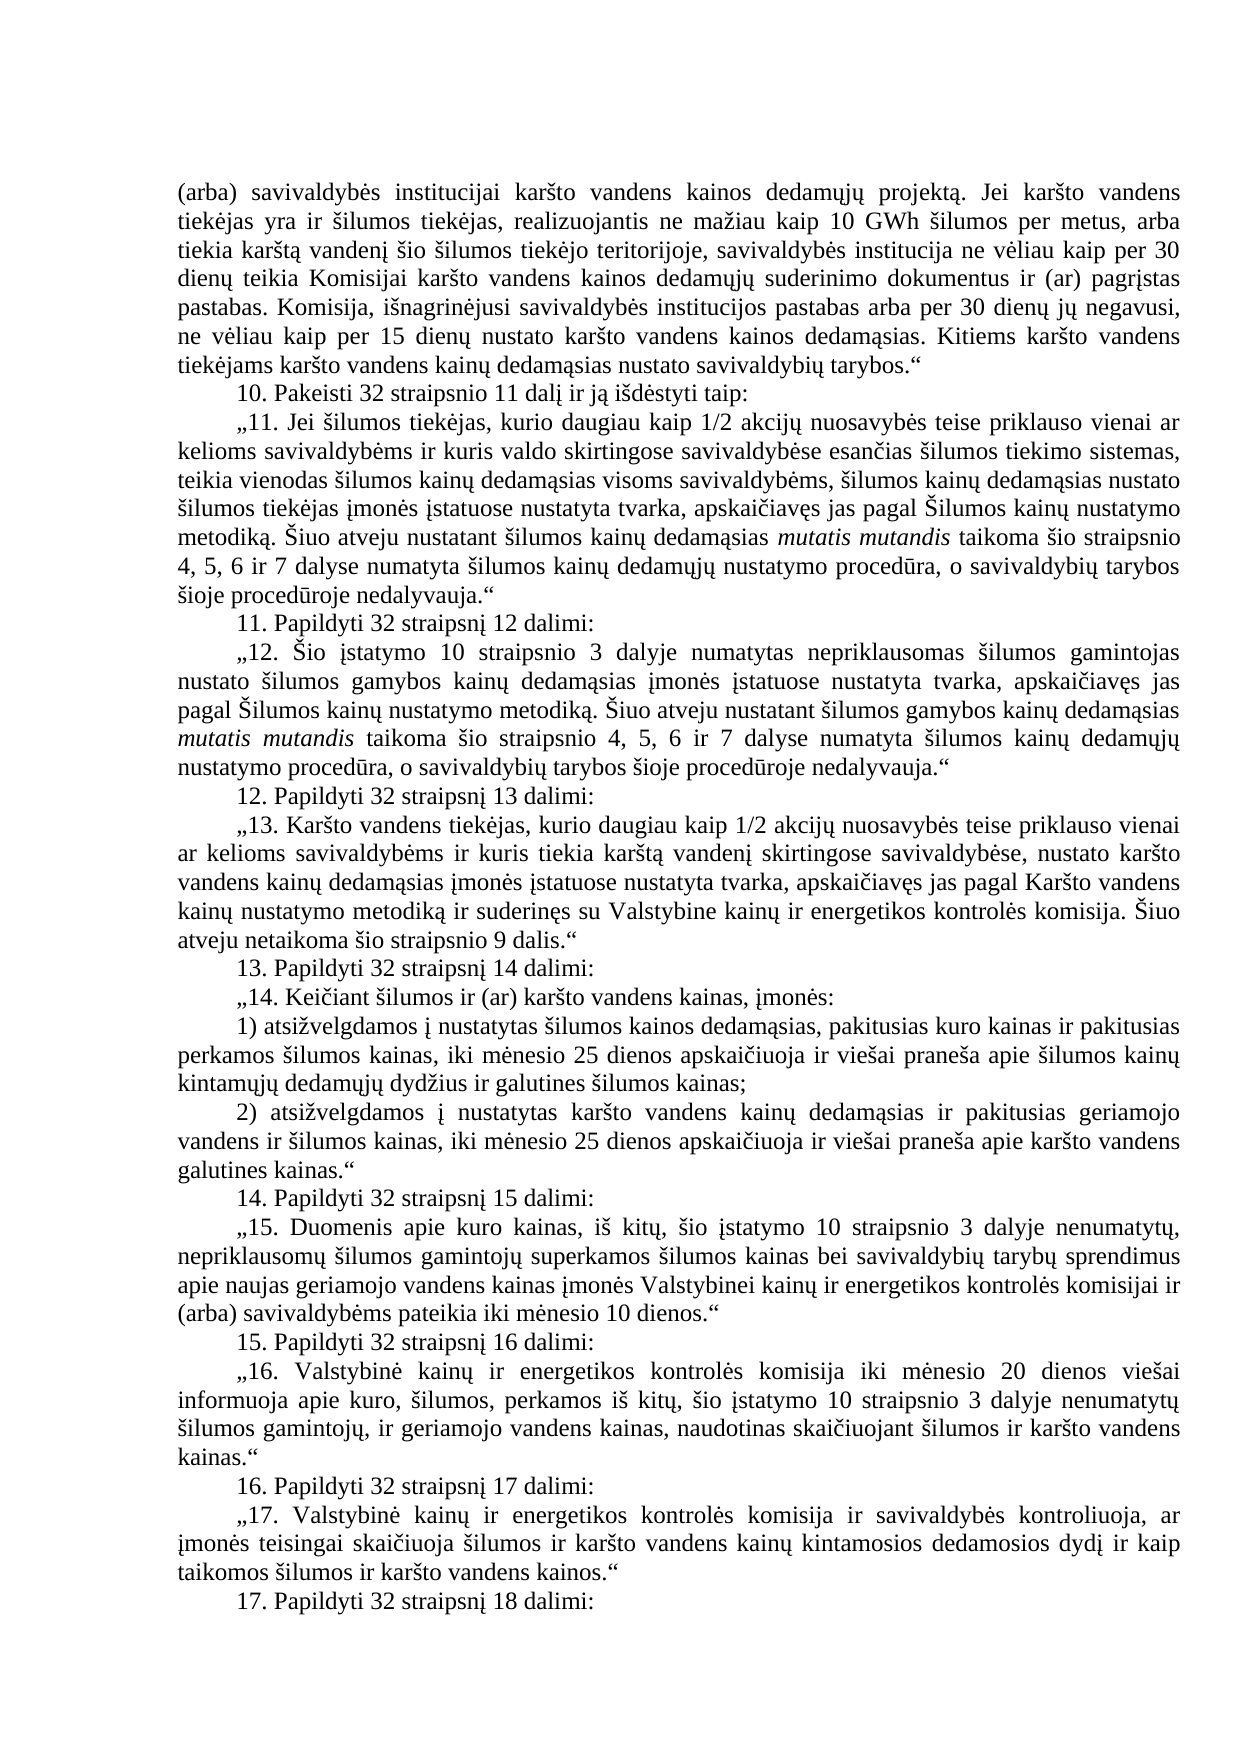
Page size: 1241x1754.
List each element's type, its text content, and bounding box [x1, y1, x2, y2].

text 12. Papildyti 32 straipsnį 13 dalimi: [177, 781, 1181, 810]
text 16. Papildyti 32 straipsnį 17 dalimi: [177, 1471, 1181, 1500]
text „12. Šio įstatymo 10 straipsnio 3 dalyje numatytas nepriklausomas šilumos gamintojas nustato šilumos gamybos kainų dedamąsias įmonės įstatuose nustatyta tvarka, apskaičiavęs jas pagal Šilumos kainų nustatymo metodiką. Šiuo atveju nustatant šilumos gamybos kainų dedamąsias mutatis mutandis taikoma šio straipsnio 4, 5, 6 ir 7 dalyse numatyta šilumos kainų dedamųjų nustatymo procedūra, o savivaldybių tarybos šioje procedūroje nedalyvauja.“ [177, 637, 1181, 781]
text „15. Duomenis apie kuro kainas, iš kitų, šio įstatymo 10 straipsnio 3 dalyje nenumatytų, nepriklausomų šilumos gamintojų superkamos šilumos kainas bei savivaldybių tarybų sprendimus apie naujas geriamojo vandens kainas įmonės Valstybinei kainų ir energetikos kontrolės komisijai ir (arba) savivaldybėms pateikia iki mėnesio 10 dienos.“ [177, 1212, 1181, 1327]
text 13. Papildyti 32 straipsnį 14 dalimi: [177, 953, 1181, 982]
text 2) atsižvelgdamos į nustatytas karšto vandens kainų dedamąsias ir pakitusias geriamojo vandens ir šilumos kainas, iki mėnesio 25 dienos apskaičiuoja ir viešai praneša apie karšto vandens galutines kainas.“ [177, 1097, 1181, 1183]
text 14. Papildyti 32 straipsnį 15 dalimi: [177, 1183, 1181, 1212]
text „13. Karšto vandens tiekėjas, kurio daugiau kaip 1/2 akcijų nuosavybės teise priklauso vienai ar kelioms savivaldybėms ir kuris tiekia karštą vandenį skirtingose savivaldybėse, nustato karšto vandens kainų dedamąsias įmonės įstatuose nustatyta tvarka, apskaičiavęs jas pagal Karšto vandens kainų nustatymo metodiką ir suderinęs su Valstybine kainų ir energetikos kontrolės komisija. Šiuo atveju netaikoma šio straipsnio 9 dalis.“ [177, 810, 1181, 953]
text „16. Valstybinė kainų ir energetikos kontrolės komisija iki mėnesio 20 dienos viešai informuoja apie kuro, šilumos, perkamos iš kitų, šio įstatymo 10 straipsnio 3 dalyje nenumatytų šilumos gamintojų, ir geriamojo vandens kainas, naudotinas skaičiuojant šilumos ir karšto vandens kainas.“ [177, 1356, 1181, 1471]
text 11. Papildyti 32 straipsnį 12 dalimi: [177, 608, 1181, 637]
text 15. Papildyti 32 straipsnį 16 dalimi: [177, 1327, 1181, 1356]
text 10. Pakeisti 32 straipsnio 11 dalį ir ją išdėstyti taip: [177, 378, 1181, 407]
text „11. Jei šilumos tiekėjas, kurio daugiau kaip 1/2 akcijų nuosavybės teise priklauso vienai ar kelioms savivaldybėms ir kuris valdo skirtingose savivaldybėse esančias šilumos tiekimo sistemas, teikia vienodas šilumos kainų dedamąsias visoms savivaldybėms, šilumos kainų dedamąsias nustato šilumos tiekėjas įmonės įstatuose nustatyta tvarka, apskaičiavęs jas pagal Šilumos kainų nustatymo metodiką. Šiuo atveju nustatant šilumos kainų dedamąsias mutatis mutandis taikoma šio straipsnio 4, 5, 6 ir 7 dalyse numatyta šilumos kainų dedamųjų nustatymo procedūra, o savivaldybių tarybos šioje procedūroje nedalyvauja.“ [177, 407, 1181, 608]
text 17. Papildyti 32 straipsnį 18 dalimi: [177, 1586, 1181, 1615]
text (arba) savivaldybės institucijai karšto vandens kainos dedamųjų projektą. Jei karšto vandens tiekėjas yra ir šilumos tiekėjas, realizuojantis ne mažiau kaip 10 GWh šilumos per metus, arba tiekia karštą vandenį šio šilumos tiekėjo teritorijoje, savivaldybės institucija ne vėliau kaip per 30 dienų teikia Komisijai karšto vandens kainos dedamųjų suderinimo dokumentus ir (ar) pagrįstas pastabas. Komisija, išnagrinėjusi savivaldybės institucijos pastabas arba per 30 dienų jų negavusi, ne vėliau kaip per 15 dienų nustato karšto vandens kainos dedamąsias. Kitiems karšto vandens tiekėjams karšto vandens kainų dedamąsias nustato savivaldybių tarybos.“ [177, 177, 1181, 378]
text „17. Valstybinė kainų ir energetikos kontrolės komisija ir savivaldybės kontroliuoja, ar įmonės teisingai skaičiuoja šilumos ir karšto vandens kainų kintamosios dedamosios dydį ir kaip taikomos šilumos ir karšto vandens kainos.“ [177, 1500, 1181, 1586]
text „14. Keičiant šilumos ir (ar) karšto vandens kainas, įmonės: [177, 982, 1181, 1011]
text 1) atsižvelgdamos į nustatytas šilumos kainos dedamąsias, pakitusias kuro kainas ir pakitusias perkamos šilumos kainas, iki mėnesio 25 dienos apskaičiuoja ir viešai praneša apie šilumos kainų kintamųjų dedamųjų dydžius ir galutines šilumos kainas; [177, 1011, 1181, 1097]
